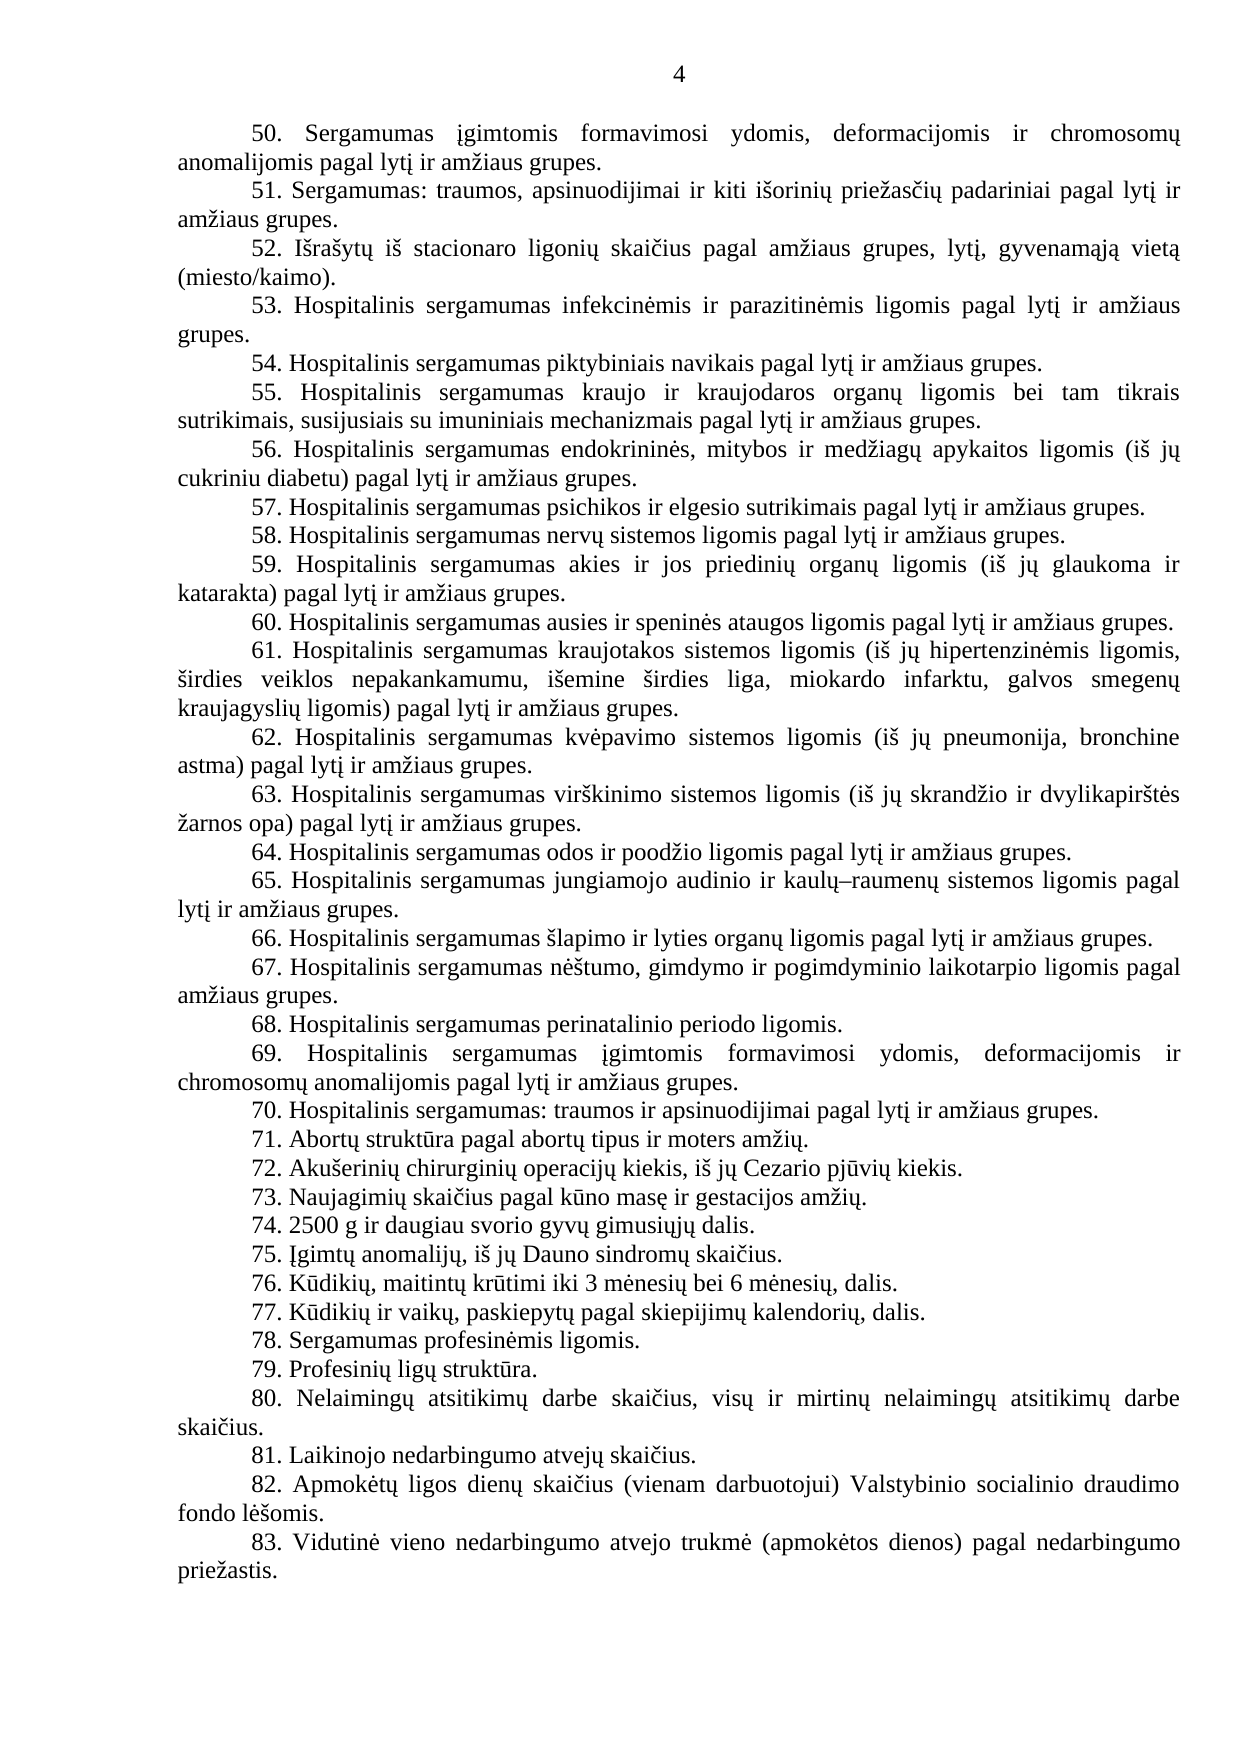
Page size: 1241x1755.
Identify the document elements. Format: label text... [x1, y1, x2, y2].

text 66. Hospitalinis sergamumas šlapimo ir lyties organų ligomis pagal lytį ir amžiaus grupes. [177, 923, 1181, 952]
text 51. Sergamumas: traumos, apsinuodijimai ir kiti išorinių priežasčių padariniai pagal lytį ir amžiaus grupes. [177, 176, 1181, 233]
text 53. Hospitalinis sergamumas infekcinėmis ir parazitinėmis ligomis pagal lytį ir amžiaus grupes. [177, 291, 1181, 348]
text 78. Sergamumas profesinėmis ligomis. [177, 1326, 1181, 1354]
text 79. Profesinių ligų struktūra. [177, 1354, 1181, 1383]
text 83. Vidutinė vieno nedarbingumo atvejo trukmė (apmokėtos dienos) pagal nedarbingumo priežastis. [177, 1527, 1181, 1584]
text 56. Hospitalinis sergamumas endokrininės, mitybos ir medžiagų apykaitos ligomis (iš jų cukriniu diabetu) pagal lytį ir amžiaus grupes. [177, 434, 1181, 492]
text 52. Išrašytų iš stacionaro ligonių skaičius pagal amžiaus grupes, lytį, gyvenamąją vietą (miesto/kaimo). [177, 233, 1181, 291]
text 61. Hospitalinis sergamumas kraujotakos sistemos ligomis (iš jų hipertenzinėmis ligomis, širdies veiklos nepakankamumu, išemine širdies liga, miokardo infarktu, galvos smegenų kraujagyslių ligomis) pagal lytį ir amžiaus grupes. [177, 636, 1181, 722]
text 60. Hospitalinis sergamumas ausies ir speninės ataugos ligomis pagal lytį ir amžiaus grupes. [177, 607, 1181, 636]
text 55. Hospitalinis sergamumas kraujo ir kraujodaros organų ligomis bei tam tikrais sutrikimais, susijusiais su imuniniais mechanizmais pagal lytį ir amžiaus grupes. [177, 377, 1181, 434]
text 74. 2500 g ir daugiau svorio gyvų gimusiųjų dalis. [177, 1211, 1181, 1239]
text 58. Hospitalinis sergamumas nervų sistemos ligomis pagal lytį ir amžiaus grupes. [177, 521, 1181, 549]
text 77. Kūdikių ir vaikų, paskiepytų pagal skiepijimų kalendorių, dalis. [177, 1297, 1181, 1326]
text 67. Hospitalinis sergamumas nėštumo, gimdymo ir pogimdyminio laikotarpio ligomis pagal amžiaus grupes. [177, 952, 1181, 1009]
text 64. Hospitalinis sergamumas odos ir poodžio ligomis pagal lytį ir amžiaus grupes. [177, 837, 1181, 866]
text 50. Sergamumas įgimtomis formavimosi ydomis, deformacijomis ir chromosomų anomalijomis pagal lytį ir amžiaus grupes. [177, 118, 1181, 176]
text 81. Laikinojo nedarbingumo atvejų skaičius. [177, 1441, 1181, 1469]
text 54. Hospitalinis sergamumas piktybiniais navikais pagal lytį ir amžiaus grupes. [177, 348, 1181, 377]
text 59. Hospitalinis sergamumas akies ir jos priedinių organų ligomis (iš jų glaukoma ir katarakta) pagal lytį ir amžiaus grupes. [177, 549, 1181, 607]
text 63. Hospitalinis sergamumas virškinimo sistemos ligomis (iš jų skrandžio ir dvylikapirštės žarnos opa) pagal lytį ir amžiaus grupes. [177, 779, 1181, 837]
text 69. Hospitalinis sergamumas įgimtomis formavimosi ydomis, deformacijomis ir chromosomų anomalijomis pagal lytį ir amžiaus grupes. [177, 1038, 1181, 1096]
text 68. Hospitalinis sergamumas perinatalinio periodo ligomis. [177, 1009, 1181, 1038]
text 72. Akušerinių chirurginių operacijų kiekis, iš jų Cezario pjūvių kiekis. [177, 1153, 1181, 1182]
text 75. Įgimtų anomalijų, iš jų Dauno sindromų skaičius. [177, 1239, 1181, 1268]
text 57. Hospitalinis sergamumas psichikos ir elgesio sutrikimais pagal lytį ir amžiaus grupes. [177, 492, 1181, 521]
text 65. Hospitalinis sergamumas jungiamojo audinio ir kaulų–raumenų sistemos ligomis pagal lytį ir amžiaus grupes. [177, 866, 1181, 923]
text 62. Hospitalinis sergamumas kvėpavimo sistemos ligomis (iš jų pneumonija, bronchine astma) pagal lytį ir amžiaus grupes. [177, 722, 1181, 779]
text 70. Hospitalinis sergamumas: traumos ir apsinuodijimai pagal lytį ir amžiaus grupes. [177, 1096, 1181, 1124]
text 73. Naujagimių skaičius pagal kūno masę ir gestacijos amžių. [177, 1182, 1181, 1211]
text 82. Apmokėtų ligos dienų skaičius (vienam darbuotojui) Valstybinio socialinio draudimo fondo lėšomis. [177, 1469, 1181, 1527]
text 76. Kūdikių, maitintų krūtimi iki 3 mėnesių bei 6 mėnesių, dalis. [177, 1268, 1181, 1297]
text 80. Nelaimingų atsitikimų darbe skaičius, visų ir mirtinų nelaimingų atsitikimų darbe skaičius. [177, 1383, 1181, 1441]
text 71. Abortų struktūra pagal abortų tipus ir moters amžių. [177, 1124, 1181, 1153]
